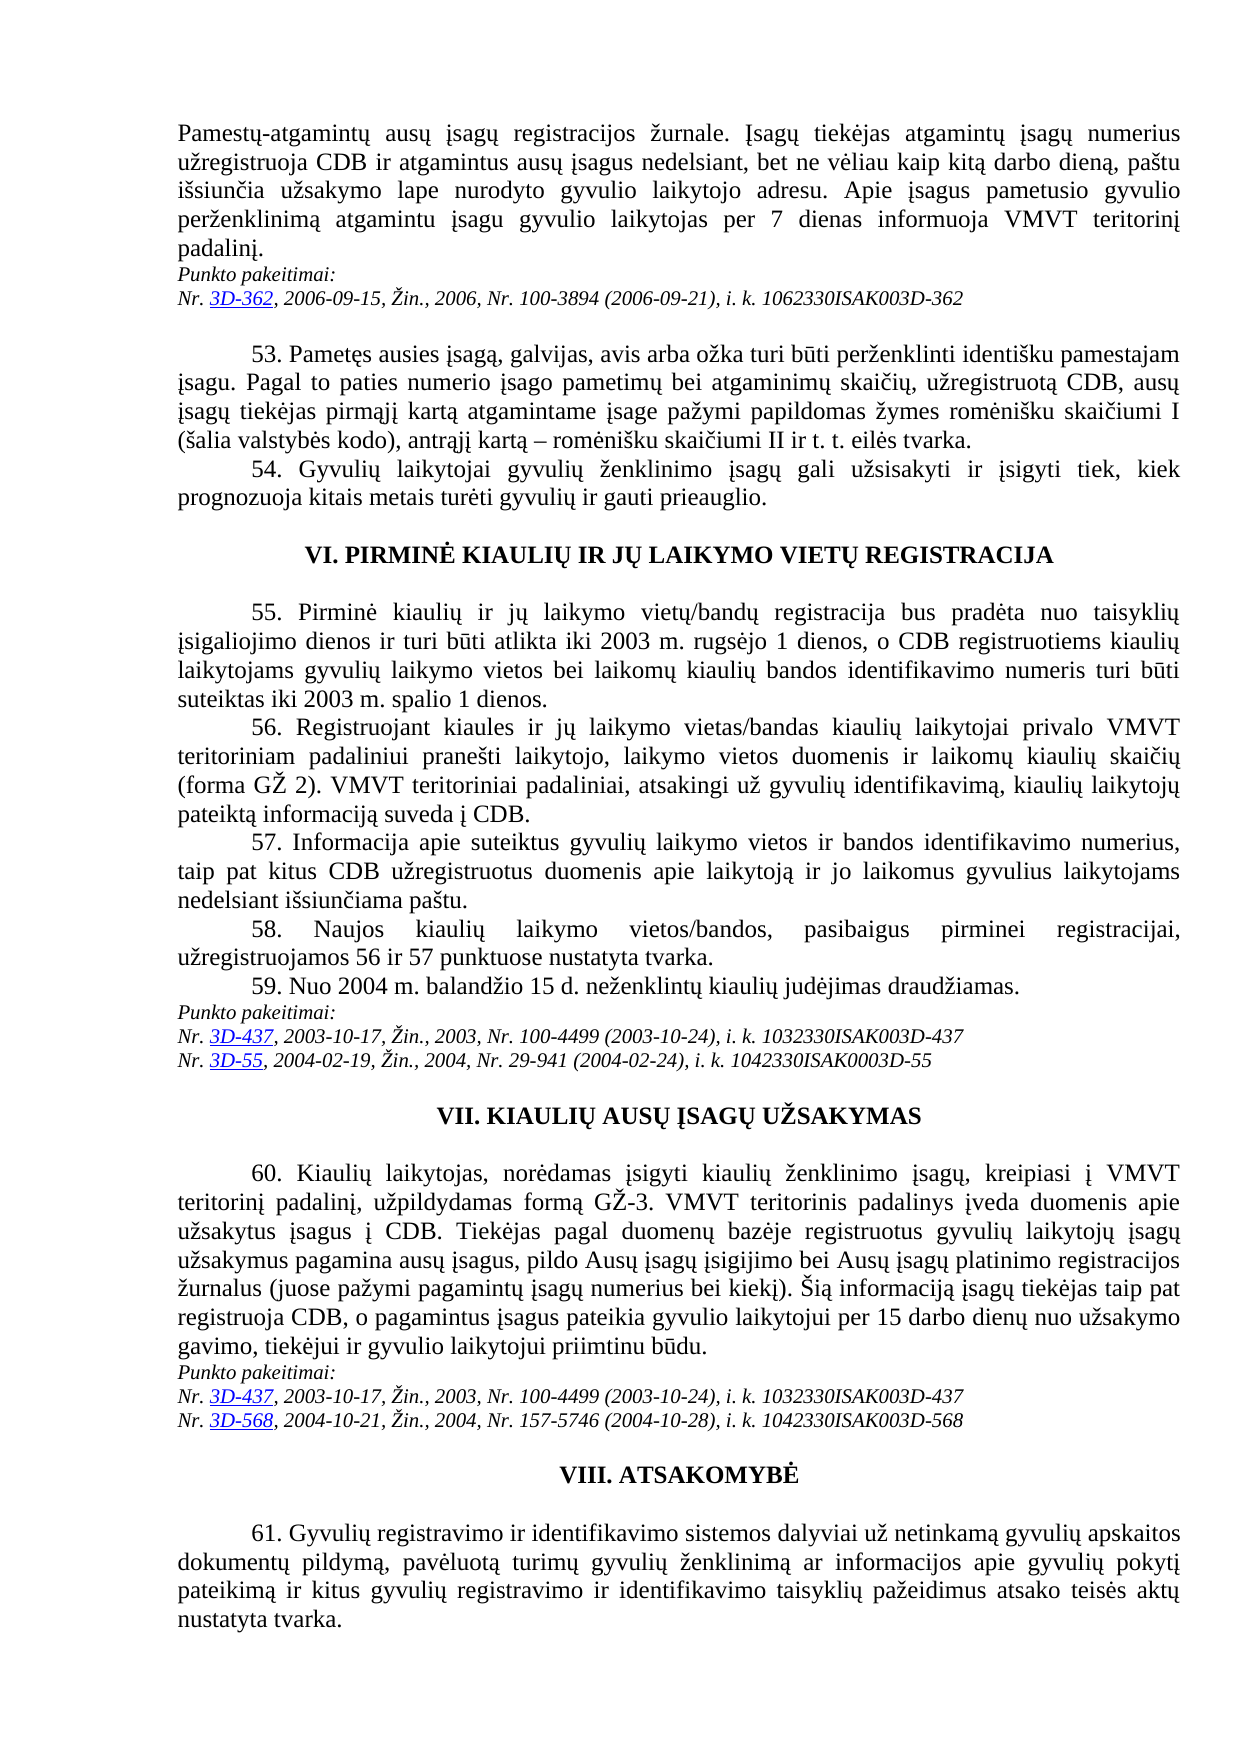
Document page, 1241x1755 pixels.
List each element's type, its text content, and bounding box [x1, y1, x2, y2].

text Punkto pakeitimai: [177, 1000, 1181, 1024]
text Nr. 3D-437, 2003-10-17, Žin., 2003, Nr. 100-4499 (2003-10-24), i. k. 1032330ISAK003D-437 [177, 1024, 1181, 1048]
text 53. Pametęs ausies įsagą, galvijas, avis arba ožka turi būti perženklinti identišku pamestajam įsagu. Pagal to paties numerio įsago pametimų bei atgaminimų skaičių, užregistruotą CDB, ausų įsagų tiekėjas pirmąjį kartą atgamintame įsage pažymi papildomas žymes romėnišku skaičiumi I (šalia valstybės kodo), antrąjį kartą – romėnišku skaičiumi II ir t. t. eilės tvarka. [177, 339, 1181, 454]
text 61. Gyvulių registravimo ir identifikavimo sistemos dalyviai už netinkamą gyvulių apskaitos dokumentų pildymą, pavėluotą turimų gyvulių ženklinimą ar informacijos apie gyvulių pokytį pateikimą ir kitus gyvulių registravimo ir identifikavimo taisyklių pažeidimus atsako teisės aktų nustatyta tvarka. [177, 1518, 1181, 1633]
text 56. Registruojant kiaules ir jų laikymo vietas/bandas kiaulių laikytojai privalo VMVT teritoriniam padaliniui pranešti laikytojo, laikymo vietos duomenis ir laikomų kiaulių skaičių (forma GŽ 2). VMVT teritoriniai padaliniai, atsakingi už gyvulių identifikavimą, kiaulių laikytojų pateiktą informaciją suveda į CDB. [177, 712, 1181, 827]
text Nr. 3D-568, 2004-10-21, Žin., 2004, Nr. 157-5746 (2004-10-28), i. k. 1042330ISAK003D-568 [177, 1408, 1181, 1432]
text Pamestų-atgamintų ausų įsagų registracijos žurnale. Įsagų tiekėjas atgamintų įsagų numerius užregistruoja CDB ir atgamintus ausų įsagus nedelsiant, bet ne vėliau kaip kitą darbo dieną, paštu išsiunčia užsakymo lape nurodyto gyvulio laikytojo adresu. Apie įsagus pametusio gyvulio perženklinimą atgamintu įsagu gyvulio laikytojas per 7 dienas informuoja VMVT teritorinį padalinį. [177, 118, 1181, 262]
text VII. KIAULIŲ AUSŲ ĮSAGŲ UŽSAKYMAS [177, 1101, 1181, 1130]
text Punkto pakeitimai: [177, 262, 1181, 286]
text VIII. ATSAKOMYBĖ [177, 1461, 1181, 1489]
text VI. PIRMINĖ KIAULIŲ IR JŲ LAIKYMO VIETŲ REGISTRACIJA [177, 540, 1181, 569]
text Punkto pakeitimai: [177, 1360, 1181, 1384]
text 59. Nuo 2004 m. balandžio 15 d. neženklintų kiaulių judėjimas draudžiamas. [177, 971, 1181, 1000]
text 55. Pirminė kiaulių ir jų laikymo vietų/bandų registracija bus pradėta nuo taisyklių įsigaliojimo dienos ir turi būti atlikta iki 2003 m. rugsėjo 1 dienos, o CDB registruotiems kiaulių laikytojams gyvulių laikymo vietos bei laikomų kiaulių bandos identifikavimo numeris turi būti suteiktas iki 2003 m. spalio 1 dienos. [177, 597, 1181, 712]
text Nr. 3D-362, 2006-09-15, Žin., 2006, Nr. 100-3894 (2006-09-21), i. k. 1062330ISAK003D-362 [177, 286, 1181, 310]
text 54. Gyvulių laikytojai gyvulių ženklinimo įsagų gali užsisakyti ir įsigyti tiek, kiek prognozuoja kitais metais turėti gyvulių ir gauti prieauglio. [177, 454, 1181, 511]
text 60. Kiaulių laikytojas, norėdamas įsigyti kiaulių ženklinimo įsagų, kreipiasi į VMVT teritorinį padalinį, užpildydamas formą GŽ-3. VMVT teritorinis padalinys įveda duomenis apie užsakytus įsagus į CDB. Tiekėjas pagal duomenų bazėje registruotus gyvulių laikytojų įsagų užsakymus pagamina ausų įsagus, pildo Ausų įsagų įsigijimo bei Ausų įsagų platinimo registracijos žurnalus (juose pažymi pagamintų įsagų numerius bei kiekį). Šią informaciją įsagų tiekėjas taip pat registruoja CDB, o pagamintus įsagus pateikia gyvulio laikytojui per 15 darbo dienų nuo užsakymo gavimo, tiekėjui ir gyvulio laikytojui priimtinu būdu. [177, 1158, 1181, 1360]
text 58. Naujos kiaulių laikymo vietos/bandos, pasibaigus pirminei registracijai, užregistruojamos 56 ir 57 punktuose nustatyta tvarka. [177, 914, 1181, 971]
text 57. Informacija apie suteiktus gyvulių laikymo vietos ir bandos identifikavimo numerius, taip pat kitus CDB užregistruotus duomenis apie laikytoją ir jo laikomus gyvulius laikytojams nedelsiant išsiunčiama paštu. [177, 827, 1181, 914]
text Nr. 3D-55, 2004-02-19, Žin., 2004, Nr. 29-941 (2004-02-24), i. k. 1042330ISAK0003D-55 [177, 1048, 1181, 1072]
text Nr. 3D-437, 2003-10-17, Žin., 2003, Nr. 100-4499 (2003-10-24), i. k. 1032330ISAK003D-437 [177, 1384, 1181, 1408]
